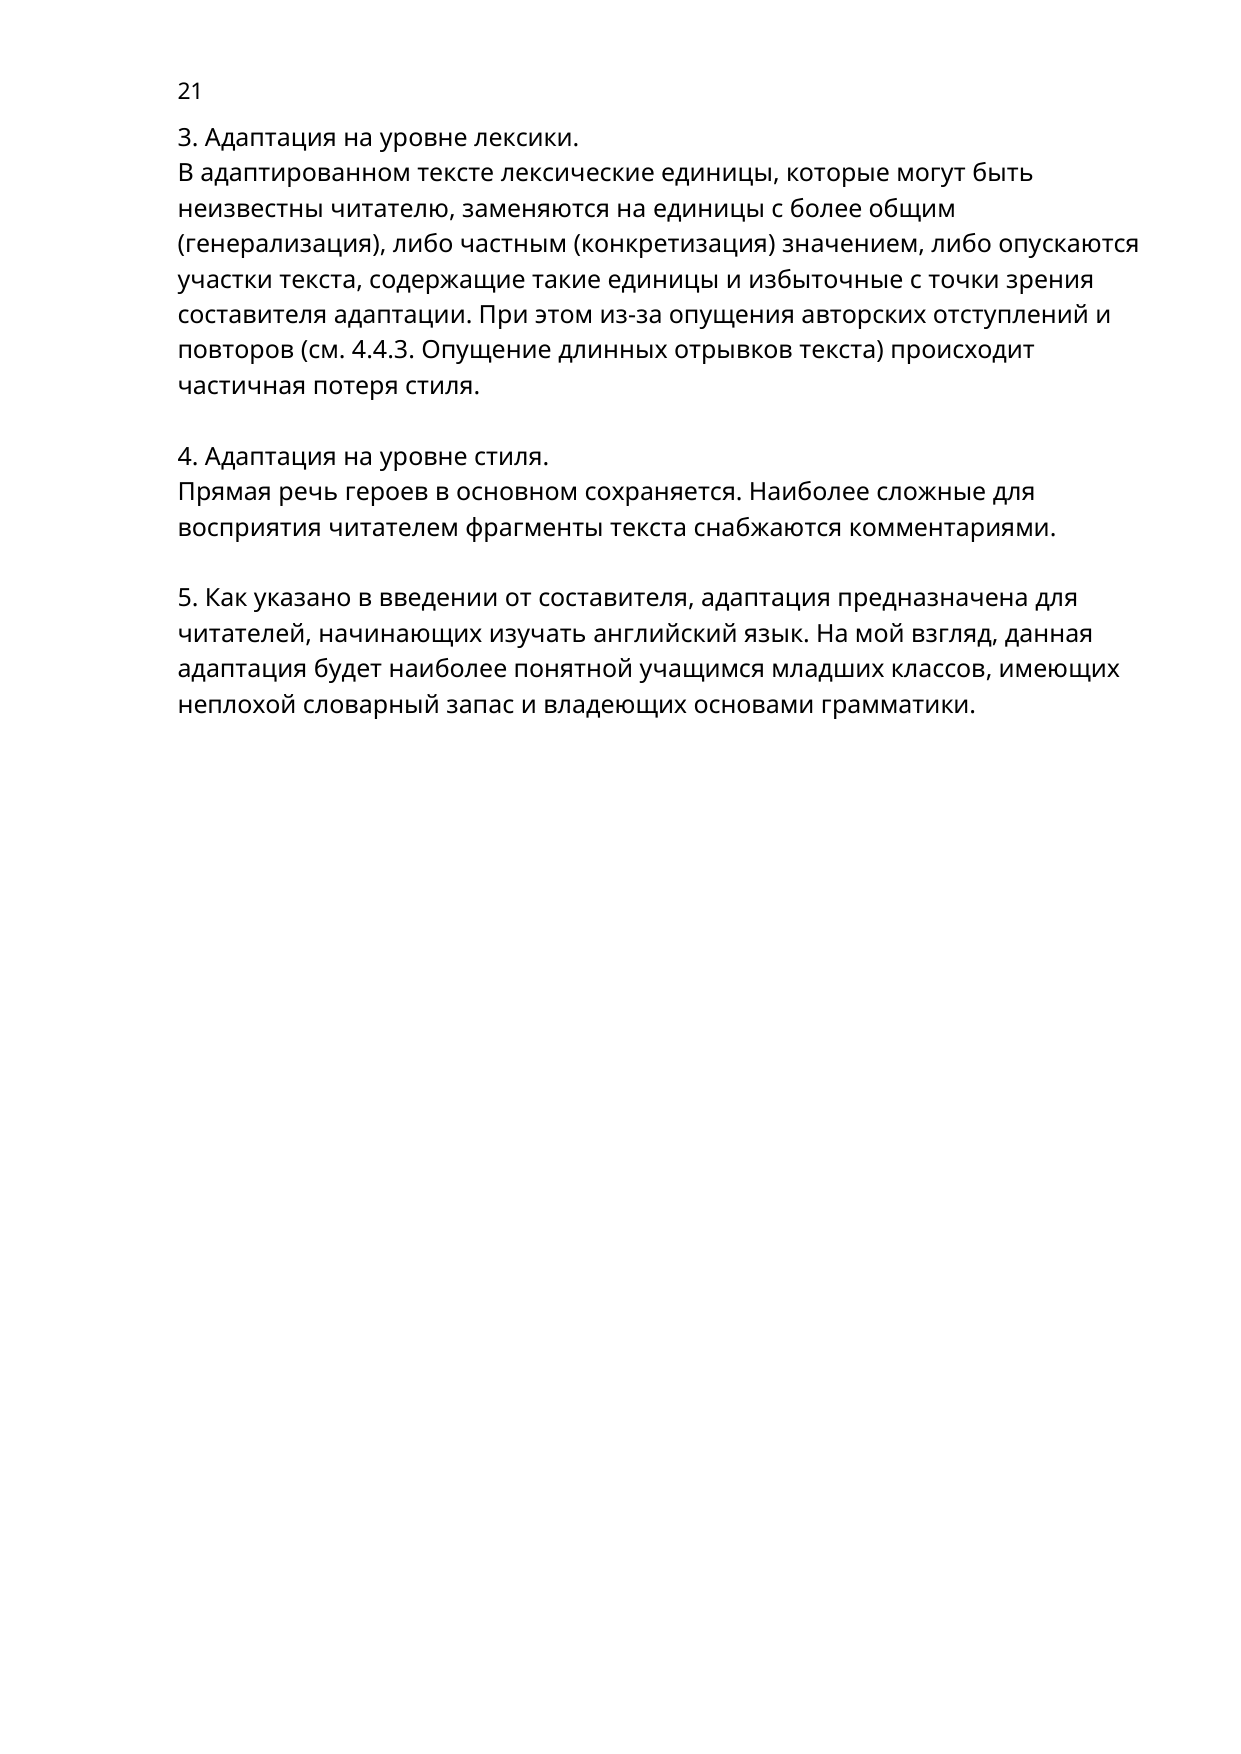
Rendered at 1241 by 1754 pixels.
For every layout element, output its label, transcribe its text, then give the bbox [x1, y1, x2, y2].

text 5. Как указано в введении от составителя, адаптация предназначена для читателей, начинающих изучать английский язык. На мой взгляд, данная адаптация будет наиболее понятной учащимся младших классов, имеющих неплохой словарный запас и владеющих основами грамматики. [177, 578, 1152, 720]
text 4. Адаптация на уровне стиля. [177, 437, 1152, 472]
text Прямая речь героев в основном сохраняется. Наиболее сложные для восприятия читателем фрагменты текста снабжаются комментариями. [177, 472, 1152, 543]
text 3. Адаптация на уровне лексики. [177, 118, 1152, 153]
text В адаптированном тексте лексические единицы, которые могут быть неизвестны читателю, заменяются на единицы с более общим (генерализация), либо частным (конкретизация) значением, либо опускаются участки текста, содержащие такие единицы и избыточные с точки зрения составителя адаптации. При этом из-за опущения авторских отступлений и повторов (см. 4.4.3. Опущение длинных отрывков текста) происходит частичная потеря стиля. [177, 153, 1152, 401]
